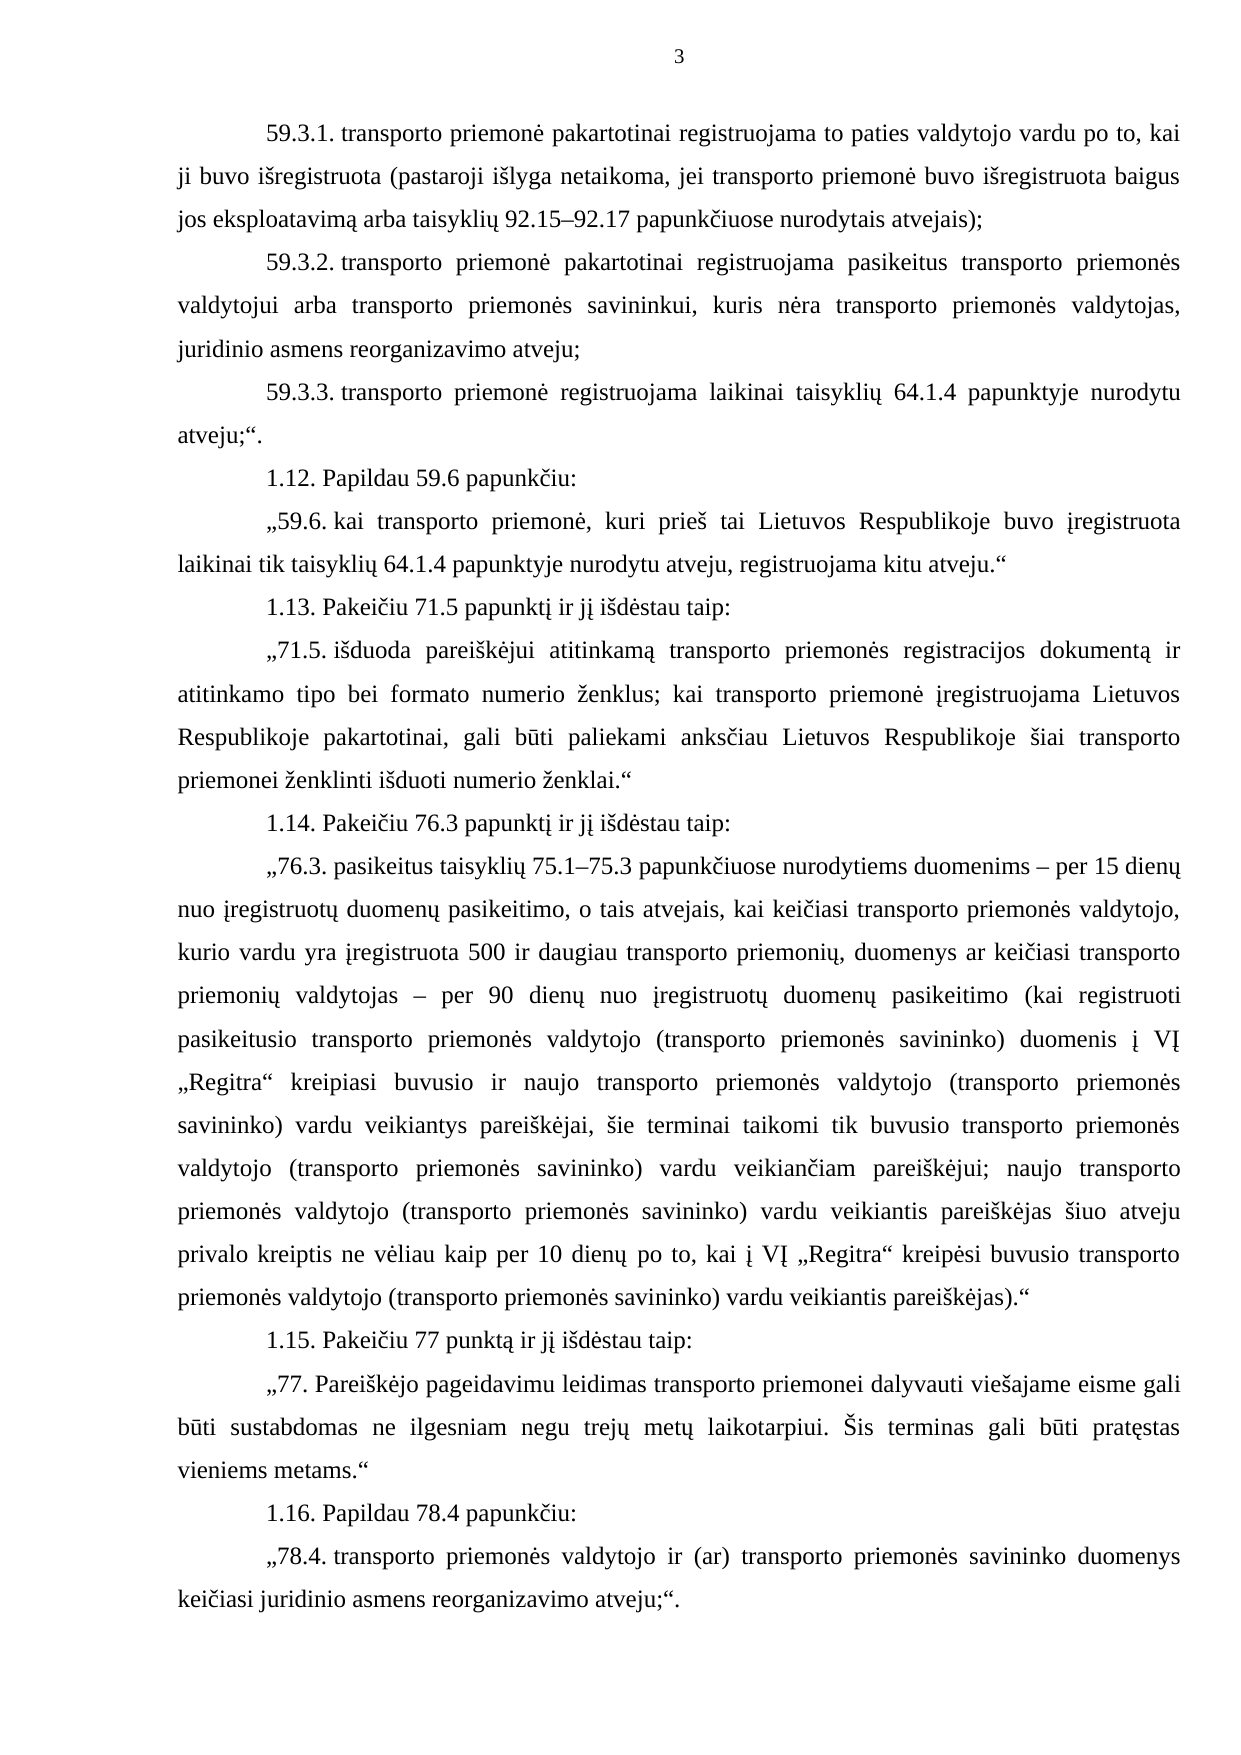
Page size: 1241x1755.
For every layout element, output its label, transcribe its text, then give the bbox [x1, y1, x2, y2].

text „76.3. pasikeitus taisyklių 75.1–75.3 papunkčiuose nurodytiems duomenims – per 15 dienų nuo įregistruotų duomenų pasikeitimo, o tais atvejais, kai keičiasi transporto priemonės valdytojo, kurio vardu yra įregistruota 500 ir daugiau transporto priemonių, duomenys ar keičiasi transporto priemonių valdytojas – per 90 dienų nuo įregistruotų duomenų pasikeitimo (kai registruoti pasikeitusio transporto priemonės valdytojo (transporto priemonės savininko) duomenis į VĮ „Regitra“ kreipiasi buvusio ir naujo transporto priemonės valdytojo (transporto priemonės savininko) vardu veikiantys pareiškėjai, šie terminai taikomi tik buvusio transporto priemonės valdytojo (transporto priemonės savininko) vardu veikiančiam pareiškėjui; naujo transporto priemonės valdytojo (transporto priemonės savininko) vardu veikiantis pareiškėjas šiuo atveju privalo kreiptis ne vėliau kaip per 10 dienų po to, kai į VĮ „Regitra“ kreipėsi buvusio transporto priemonės valdytojo (transporto priemonės savininko) vardu veikiantis pareiškėjas).“ [177, 851, 1181, 1311]
text 1.13. Pakeičiu 71.5 papunktį ir jį išdėstau taip: [177, 592, 1181, 621]
text 1.12. Papildau 59.6 papunkčiu: [177, 463, 1181, 492]
text 1.15. Pakeičiu 77 punktą ir jį išdėstau taip: [177, 1326, 1181, 1354]
text 1.14. Pakeičiu 76.3 papunktį ir jį išdėstau taip: [177, 808, 1181, 837]
text „77. Pareiškėjo pageidavimu leidimas transporto priemonei dalyvauti viešajame eisme gali būti sustabdomas ne ilgesniam negu trejų metų laikotarpiui. Šis terminas gali būti pratęstas vieniems metams.“ [177, 1369, 1181, 1484]
text „78.4. transporto priemonės valdytojo ir (ar) transporto priemonės savininko duomenys keičiasi juridinio asmens reorganizavimo atveju;“. [177, 1541, 1181, 1613]
text „71.5. išduoda pareiškėjui atitinkamą transporto priemonės registracijos dokumentą ir atitinkamo tipo bei formato numerio ženklus; kai transporto priemonė įregistruojama Lietuvos Respublikoje pakartotinai, gali būti paliekami anksčiau Lietuvos Respublikoje šiai transporto priemonei ženklinti išduoti numerio ženklai.“ [177, 636, 1181, 794]
text 59.3.1. transporto priemonė pakartotinai registruojama to paties valdytojo vardu po to, kai ji buvo išregistruota (pastaroji išlyga netaikoma, jei transporto priemonė buvo išregistruota baigus jos eksploatavimą arba taisyklių 92.15–92.17 papunkčiuose nurodytais atvejais); [177, 118, 1181, 233]
text „59.6. kai transporto priemonė, kuri prieš tai Lietuvos Respublikoje buvo įregistruota laikinai tik taisyklių 64.1.4 papunktyje nurodytu atveju, registruojama kitu atveju.“ [177, 506, 1181, 578]
text 59.3.3. transporto priemonė registruojama laikinai taisyklių 64.1.4 papunktyje nurodytu atveju;“. [177, 377, 1181, 449]
text 1.16. Papildau 78.4 papunkčiu: [177, 1498, 1181, 1527]
text 59.3.2. transporto priemonė pakartotinai registruojama pasikeitus transporto priemonės valdytojui arba transporto priemonės savininkui, kuris nėra transporto priemonės valdytojas, juridinio asmens reorganizavimo atveju; [177, 247, 1181, 362]
